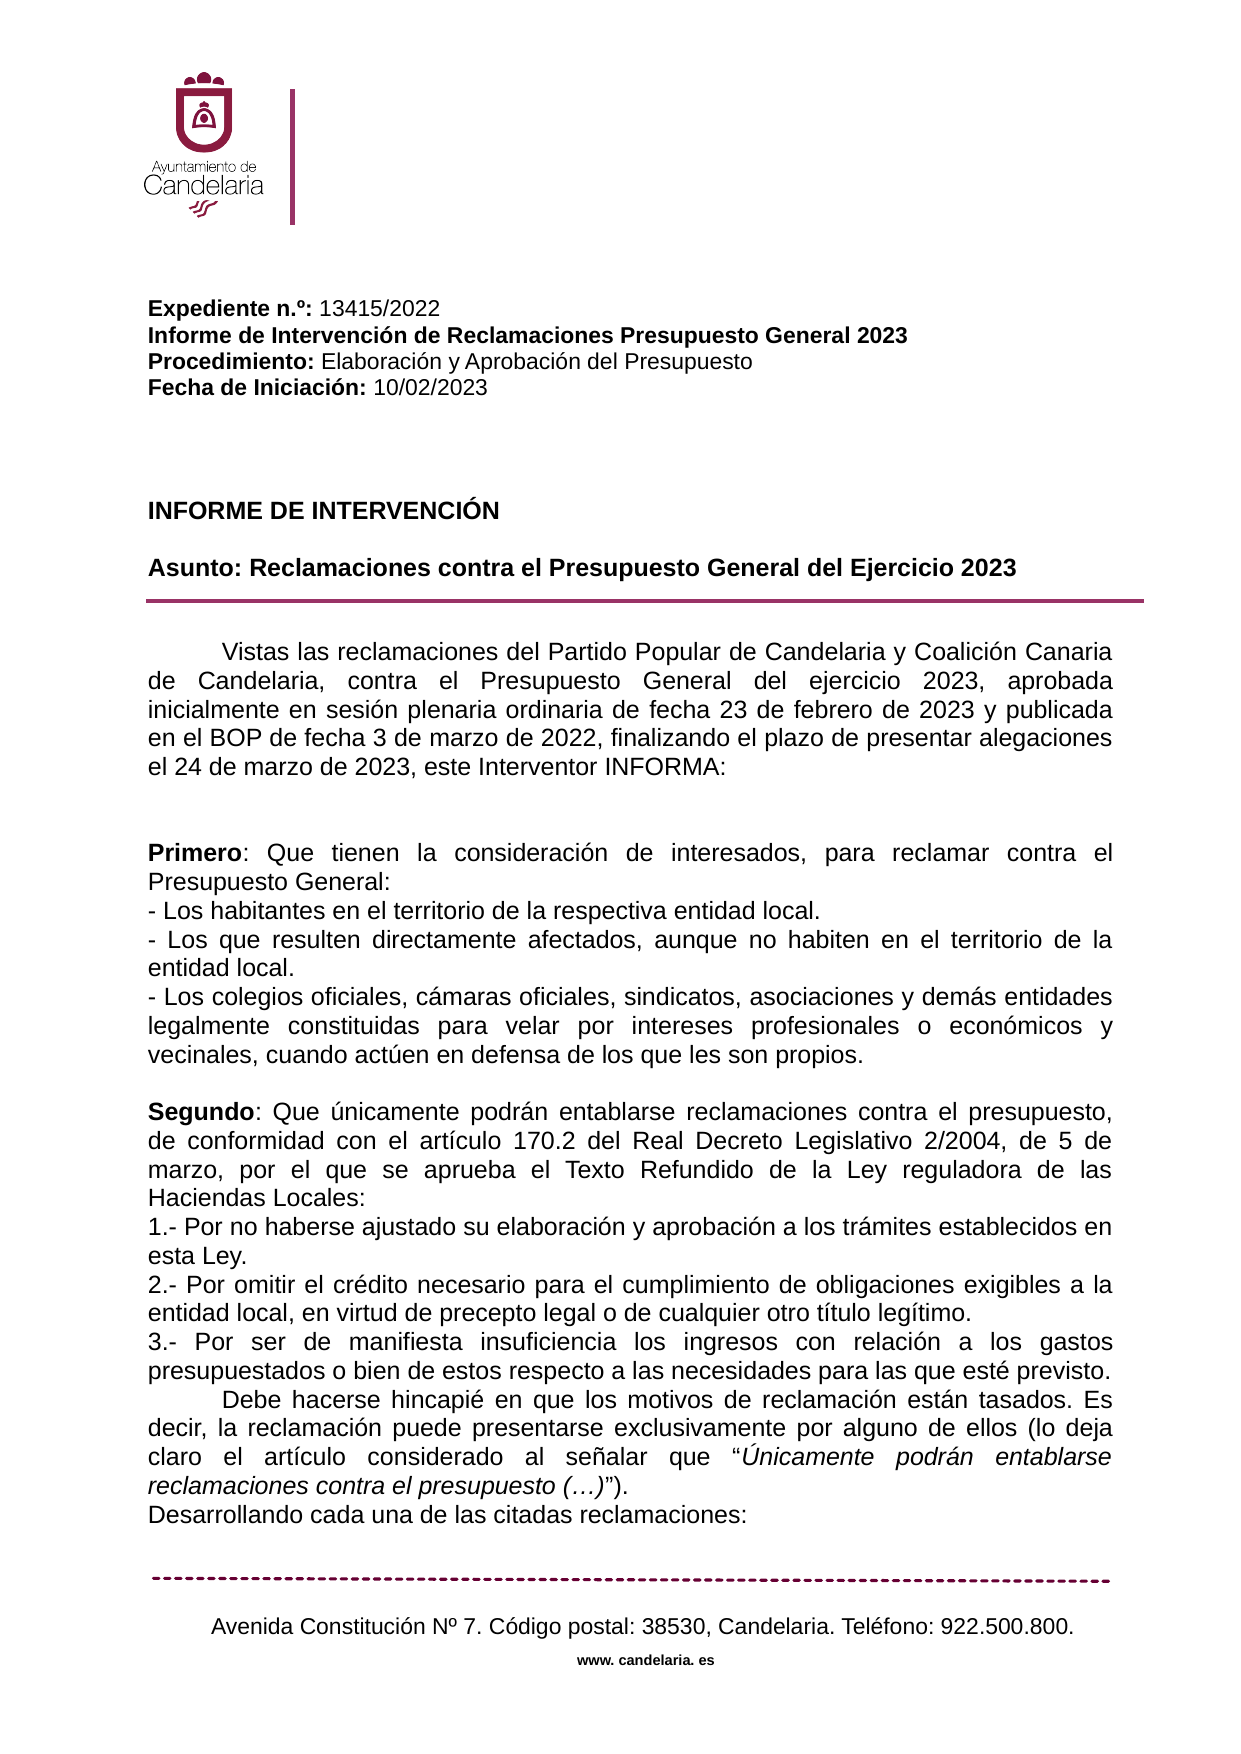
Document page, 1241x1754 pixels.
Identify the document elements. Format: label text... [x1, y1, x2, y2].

text INFORME DE INTERVENCIÓN [148, 496, 1085, 524]
text Primero: Que tienen la consideración de interesados, para reclamar contra el Presupuesto General: [148, 838, 1114, 896]
text Desarrollando cada una de las citadas reclamaciones: [148, 1499, 1114, 1528]
text - Los que resulten directamente afectados, aunque no habiten en el territorio de la entidad local. [148, 924, 1114, 982]
text Asunto: Reclamaciones contra el Presupuesto General del Ejercicio 2023 [148, 553, 1085, 582]
text Vistas las reclamaciones del Partido Popular de Candelaria y Coalición Canaria de Candelaria, contra el Presupuesto General del ejercicio 2023, aprobada inicialmente en sesión plenaria ordinaria de fecha 23 de febrero de 2023 y publicada en el BOP de fecha 3 de marzo de 2022, finalizando el plazo de presentar alegaciones el 24 de marzo de 2023, este Interventor INFORMA: [148, 637, 1114, 781]
text - Los colegios oficiales, cámaras oficiales, sindicatos, asociaciones y demás entidades legalmente constituidas para velar por intereses profesionales o económicos y vecinales, cuando actúen en defensa de los que les son propios. [148, 982, 1114, 1068]
text Debe hacerse hincapié en que los motivos de reclamación están tasados. Es decir, la reclamación puede presentarse exclusivamente por alguno de ellos (lo deja claro el artículo considerado al señalar que “Únicamente podrán entablarse reclamaciones contra el presupuesto (…)”). [148, 1384, 1114, 1499]
text Expediente n.º: 13415/2022 Informe de Intervención de Reclamaciones Presupuesto General 2023 Procedimiento: Elaboración y Aprobación del Presupuesto Fecha de Iniciación: 10/02/2023 [148, 295, 1085, 401]
text - Los habitantes en el territorio de la respectiva entidad local. [148, 896, 1114, 924]
text Segundo: Que únicamente podrán entablarse reclamaciones contra el presupuesto, de conformidad con el artículo 170.2 del Real Decreto Legislativo 2/2004, de 5 de marzo, por el que se aprueba el Texto Refundido de la Ley reguladora de las Haciendas Locales: [148, 1097, 1114, 1212]
text 3.- Por ser de manifiesta insuficiencia los ingresos con relación a los gastos presupuestados o bien de estos respecto a las necesidades para las que esté previsto. [148, 1327, 1114, 1384]
text 1.- Por no haberse ajustado su elaboración y aprobación a los trámites establecidos en esta Ley. [148, 1212, 1114, 1269]
text 2.- Por omitir el crédito necesario para el cumplimiento de obligaciones exigibles a la entidad local, en virtud de precepto legal o de cualquier otro título legítimo. [148, 1269, 1114, 1327]
